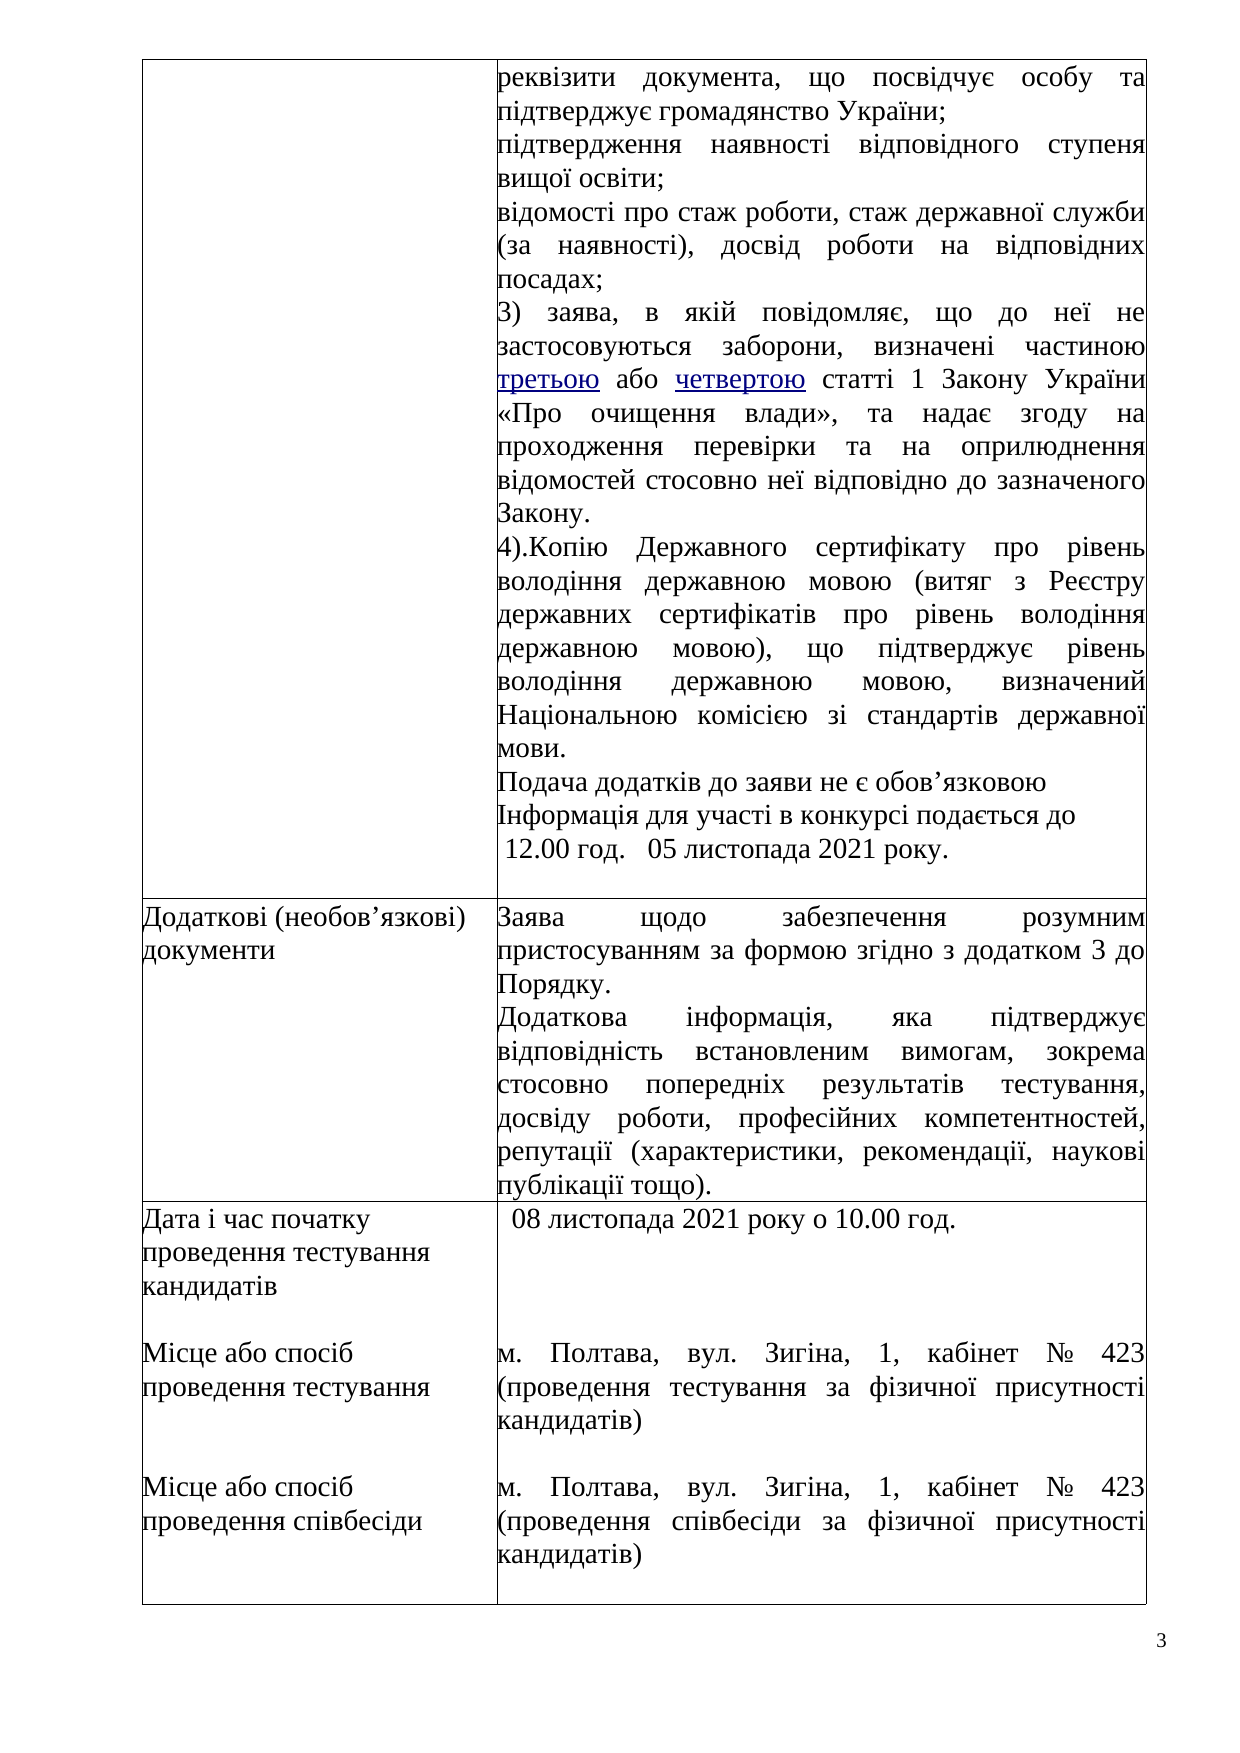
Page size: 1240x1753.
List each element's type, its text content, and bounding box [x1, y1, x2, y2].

table_cell Додаткові (необов’язкові) документи [143, 899, 497, 1201]
table_cell 08 листопада 2021 року о 10.00 год. м. Полтава, вул. Зигіна, 1, кабінет № 423 (проведення тестування за фізичної присутності кандидатів) м. Полтава, вул. Зигіна, 1, кабінет № 423 (проведення співбесіди за фізичної присутності кандидатів) [498, 1202, 1146, 1603]
table_cell Заява щодо забезпечення розумним пристосуванням за формою згідно з додатком 3 до Порядку. Додаткова інформація, яка підтверджує відповідність встановленим вимогам, зокрема стосовно попередніх результатів тестування, досвіду роботи, професійних компетентностей, репутації (характеристики, рекомендації, наукові публікації тощо). [498, 899, 1146, 1201]
table_cell [143, 60, 497, 898]
table_cell Дата і час початку проведення тестування кандидатів Місце або спосіб проведення тестування Місце або спосіб проведення співбесіди [143, 1202, 497, 1603]
table_cell реквізити документа, що посвідчує особу та підтверджує громадянство України; підтвердження наявності відповідного ступеня вищої освіти; відомості про стаж роботи, стаж державної служби (за наявності), досвід роботи на відповідних посадах; 3) заява, в якій повідомляє, що до неї не застосовуються заборони, визначені частиною третьою або четвертою статті 1 Закону України «Про очищення влади», та надає згоду на проходження перевірки та на оприлюднення відомостей стосовно неї відповідно до зазначеного Закону. 4).Копію Державного сертифікату про рівень володіння державною мовою (витяг з Реєстру державних сертифікатів про рівень володіння державною мовою), що підтверджує рівень володіння державною мовою, визначений Національною комісією зі стандартів державної мови. Подача додатків до заяви не є обов’язковою Інформація для участі в конкурсі подається до 12.00 год. 05 листопада 2021 року. [498, 60, 1146, 898]
